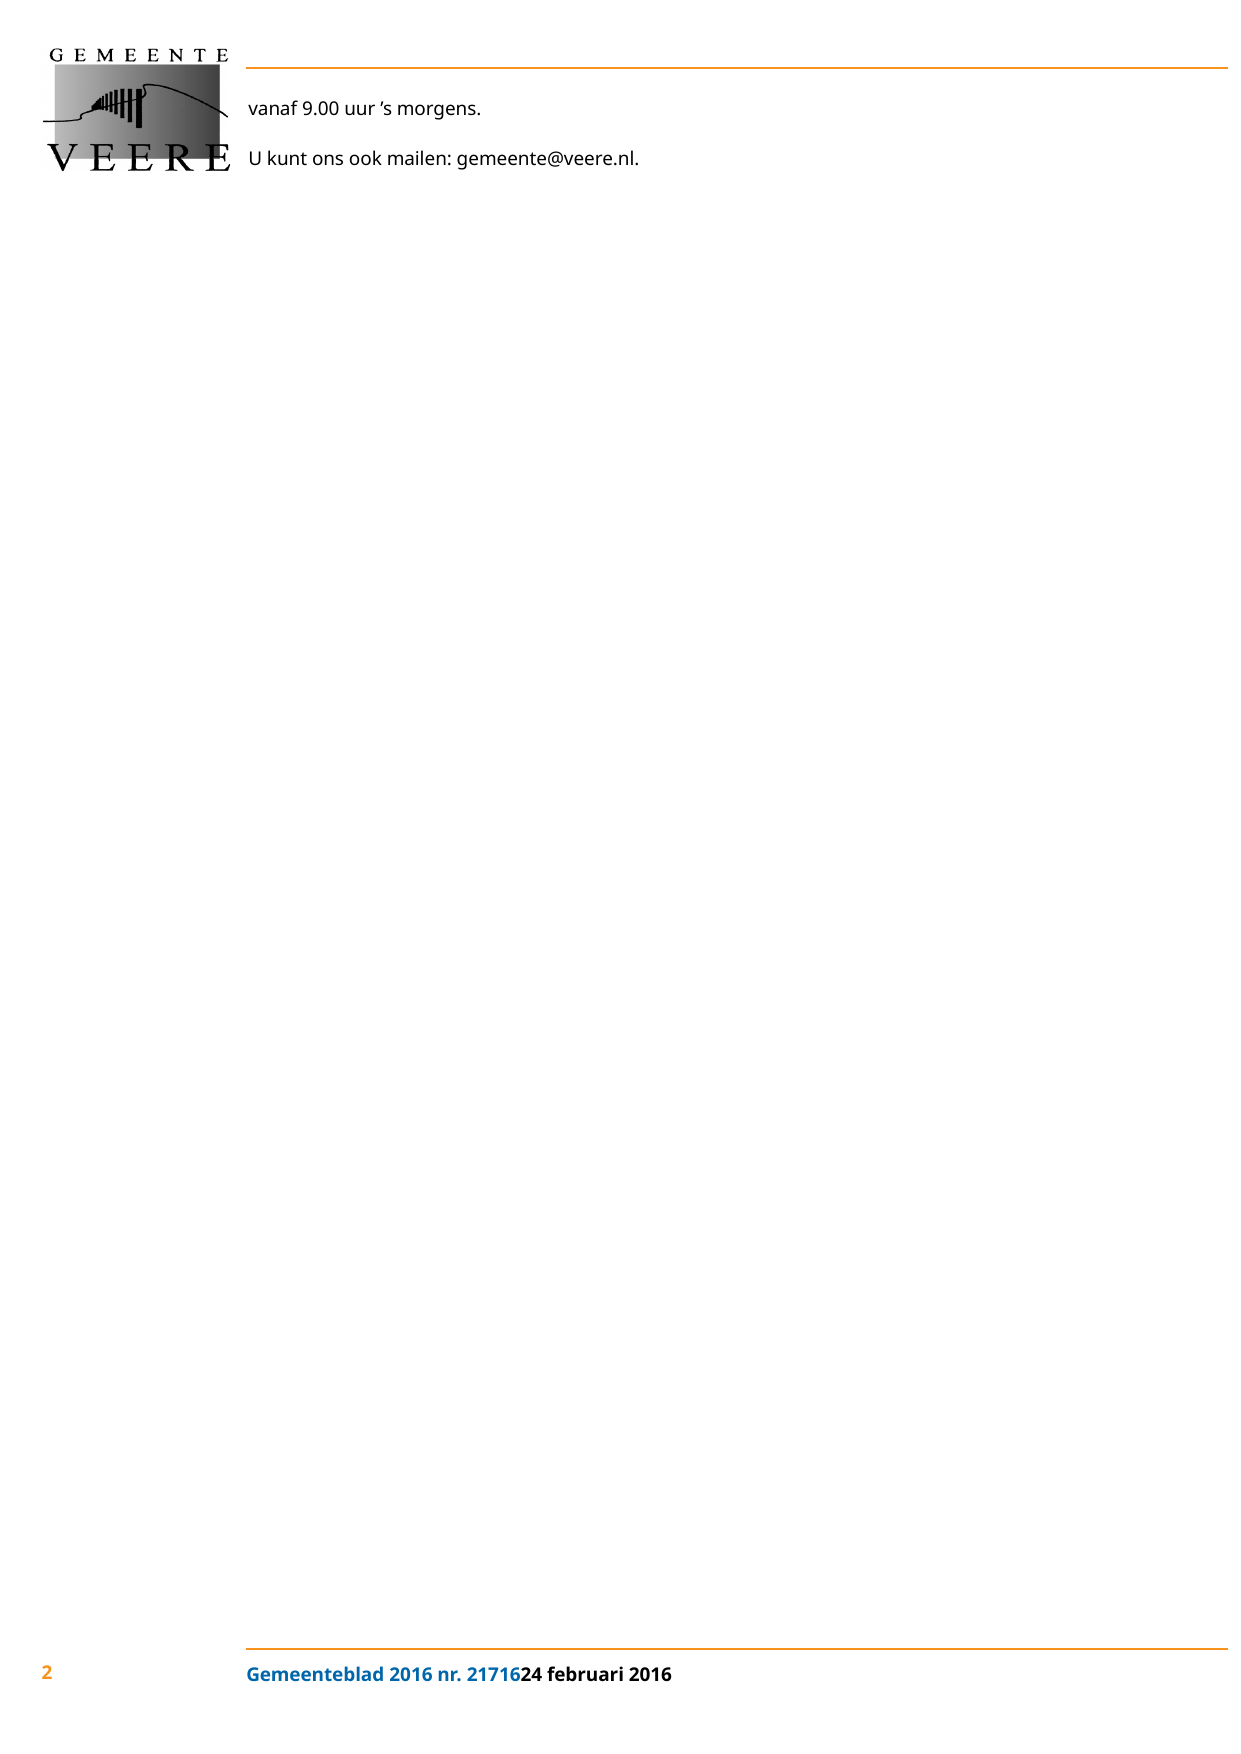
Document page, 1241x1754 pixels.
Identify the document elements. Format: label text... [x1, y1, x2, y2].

picture [41, 47, 231, 172]
text U kunt ons ook mailen: gemeente@veere.nl. [248, 145, 1152, 171]
text vanaf 9.00 uur ’s morgens. [248, 95, 1152, 121]
